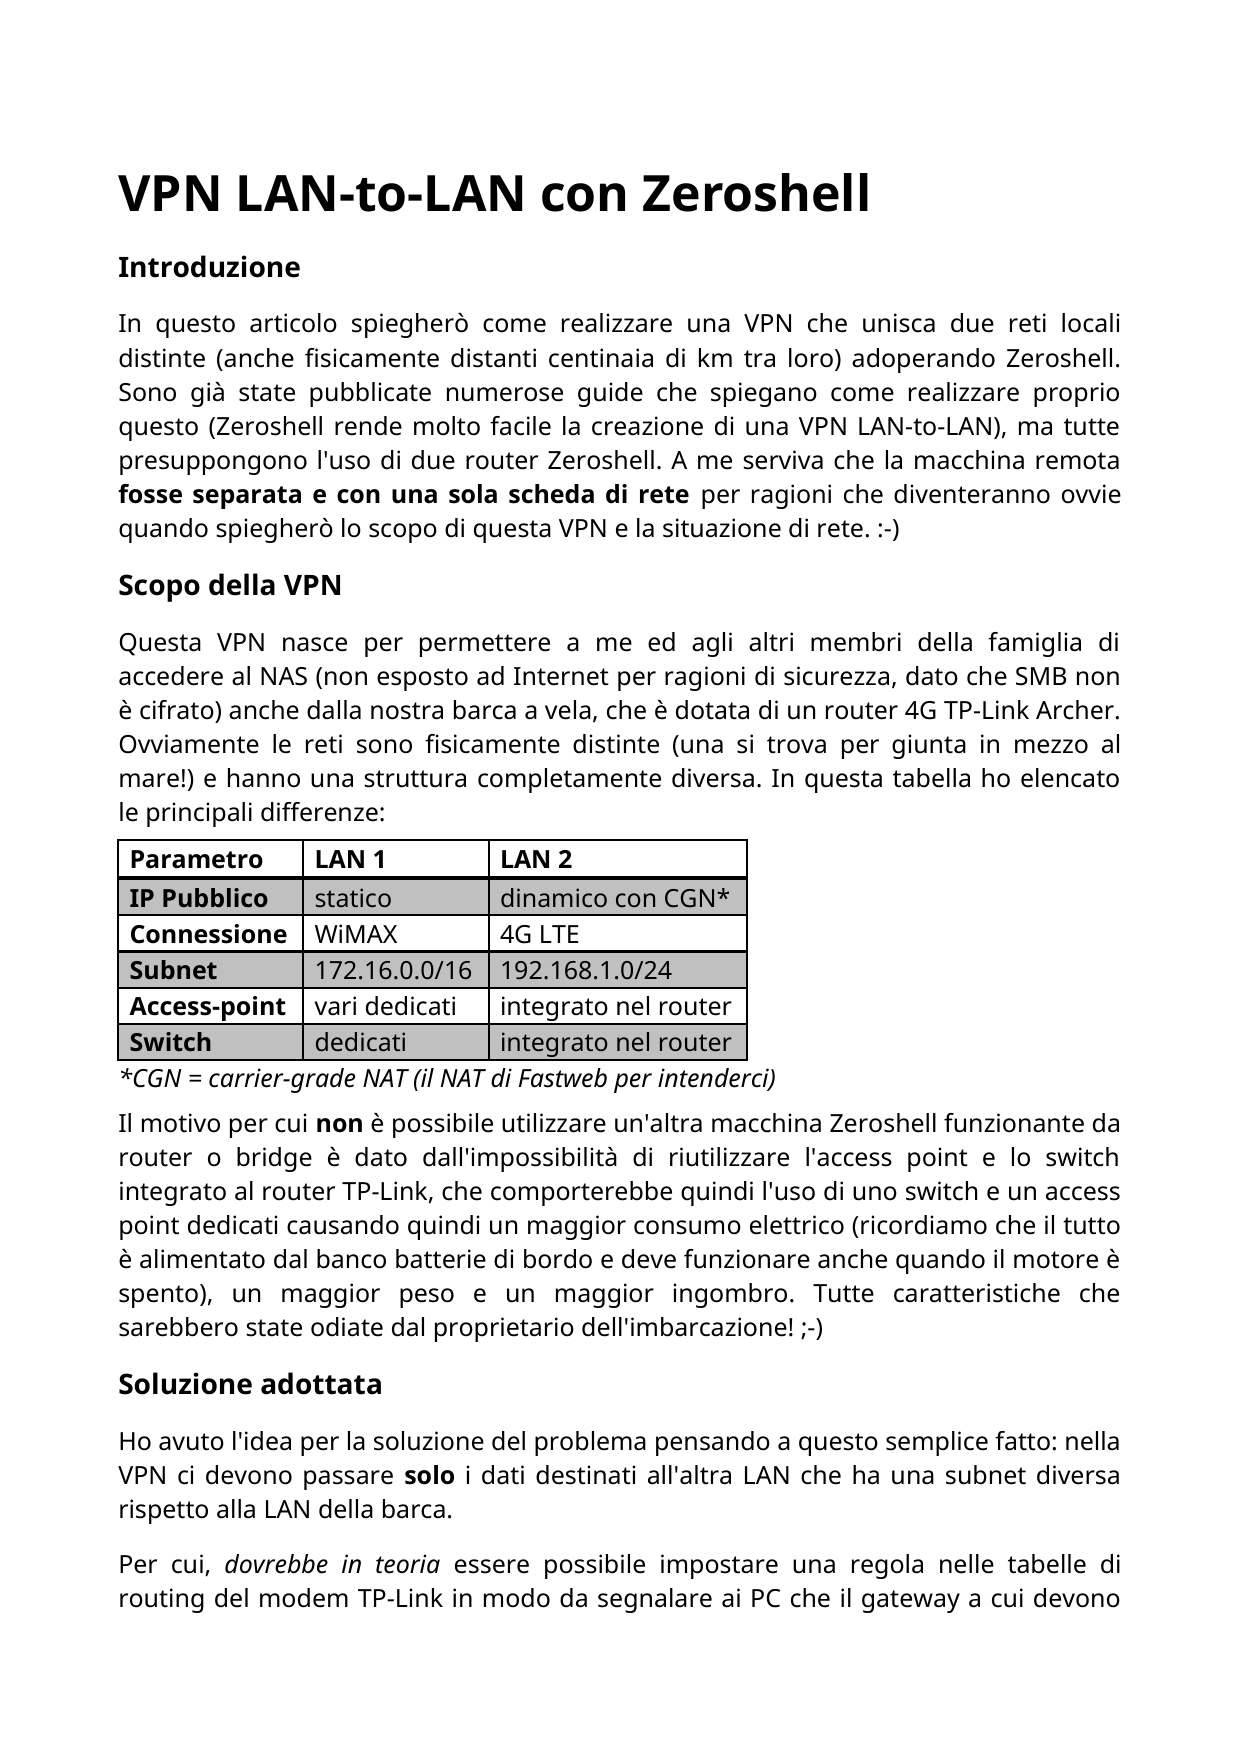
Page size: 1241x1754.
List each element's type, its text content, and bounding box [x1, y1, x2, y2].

text Soluzione adottata [118, 1365, 1122, 1403]
table_header LAN 1 [304, 841, 488, 876]
text *CGN = carrier-grade NAT (il NAT di Fastweb per intenderci) [118, 1061, 1122, 1095]
table_cell statico [304, 880, 488, 914]
table_cell Switch [119, 1025, 302, 1059]
text Il motivo per cui non è possibile utilizzare un'altra macchina Zeroshell funzionante da router o bridge è dato dall'impossibilità di riutilizzare l'access point e lo switch integrato al router TP-Link, che comporterebbe quindi l'uso di uno switch e un access point dedicati causando quindi un maggior consumo elettrico (ricordiamo che il tutto è alimentato dal banco batterie di bordo e deve funzionare anche quando il motore è spento), un maggior peso e un maggior ingombro. Tutte caratteristiche che sarebbero state odiate dal proprietario dell'imbarcazione! ;-) [118, 1105, 1122, 1344]
table_cell 172.16.0.0/16 [304, 953, 488, 987]
text Questa VPN nasce per permettere a me ed agli altri membri della famiglia di accedere al NAS (non esposto ad Internet per ragioni di sicurezza, dato che SMB non è cifrato) anche dalla nostra barca a vela, che è dotata di un router 4G TP-Link Archer. Ovviamente le reti sono fisicamente distinte (una si trova per giunta in mezzo al mare!) e hanno una struttura completamente diversa. In questa tabella ho elencato le principali differenze: [118, 624, 1122, 829]
table_cell IP Pubblico [119, 880, 302, 914]
text Per cui, dovrebbe in teoria essere possibile impostare una regola nelle tabelle di routing del modem TP-Link in modo da segnalare ai PC che il gateway a cui devono [118, 1547, 1122, 1615]
text Ho avuto l'idea per la soluzione del problema pensando a questo semplice fatto: nella VPN ci devono passare solo i dati destinati all'altra LAN che ha una subnet diversa rispetto alla LAN della barca. [118, 1424, 1122, 1526]
table_cell Access-point [119, 989, 302, 1023]
table_cell vari dedicati [304, 989, 488, 1023]
table_cell dedicati [304, 1025, 488, 1059]
table_cell WiMAX [304, 916, 488, 950]
text VPN LAN-to-LAN con Zeroshell [118, 158, 1122, 226]
table_cell integrato nel router [490, 989, 746, 1023]
text Introduzione [118, 247, 1122, 285]
table_cell 192.168.1.0/24 [490, 953, 746, 987]
table_cell dinamico con CGN* [490, 880, 746, 914]
table_header Parametro [119, 841, 302, 876]
text Scopo della VPN [118, 565, 1122, 604]
table_cell Connessione [119, 916, 302, 950]
table_cell 4G LTE [490, 916, 746, 950]
table_cell integrato nel router [490, 1025, 746, 1059]
text In questo articolo spiegherò come realizzare una VPN che unisca due reti locali distinte (anche fisicamente distanti centinaia di km tra loro) adoperando Zeroshell. Sono già state pubblicate numerose guide che spiegano come realizzare proprio questo (Zeroshell rende molto facile la creazione di una VPN LAN-to-LAN), ma tutte presuppongono l'uso di due router Zeroshell. A me serviva che la macchina remota fosse separata e con una sola scheda di rete per ragioni che diventeranno ovvie quando spiegherò lo scopo di questa VPN e la situazione di rete. :-) [118, 306, 1122, 544]
table_cell Subnet [119, 953, 302, 987]
table_header LAN 2 [490, 841, 746, 876]
